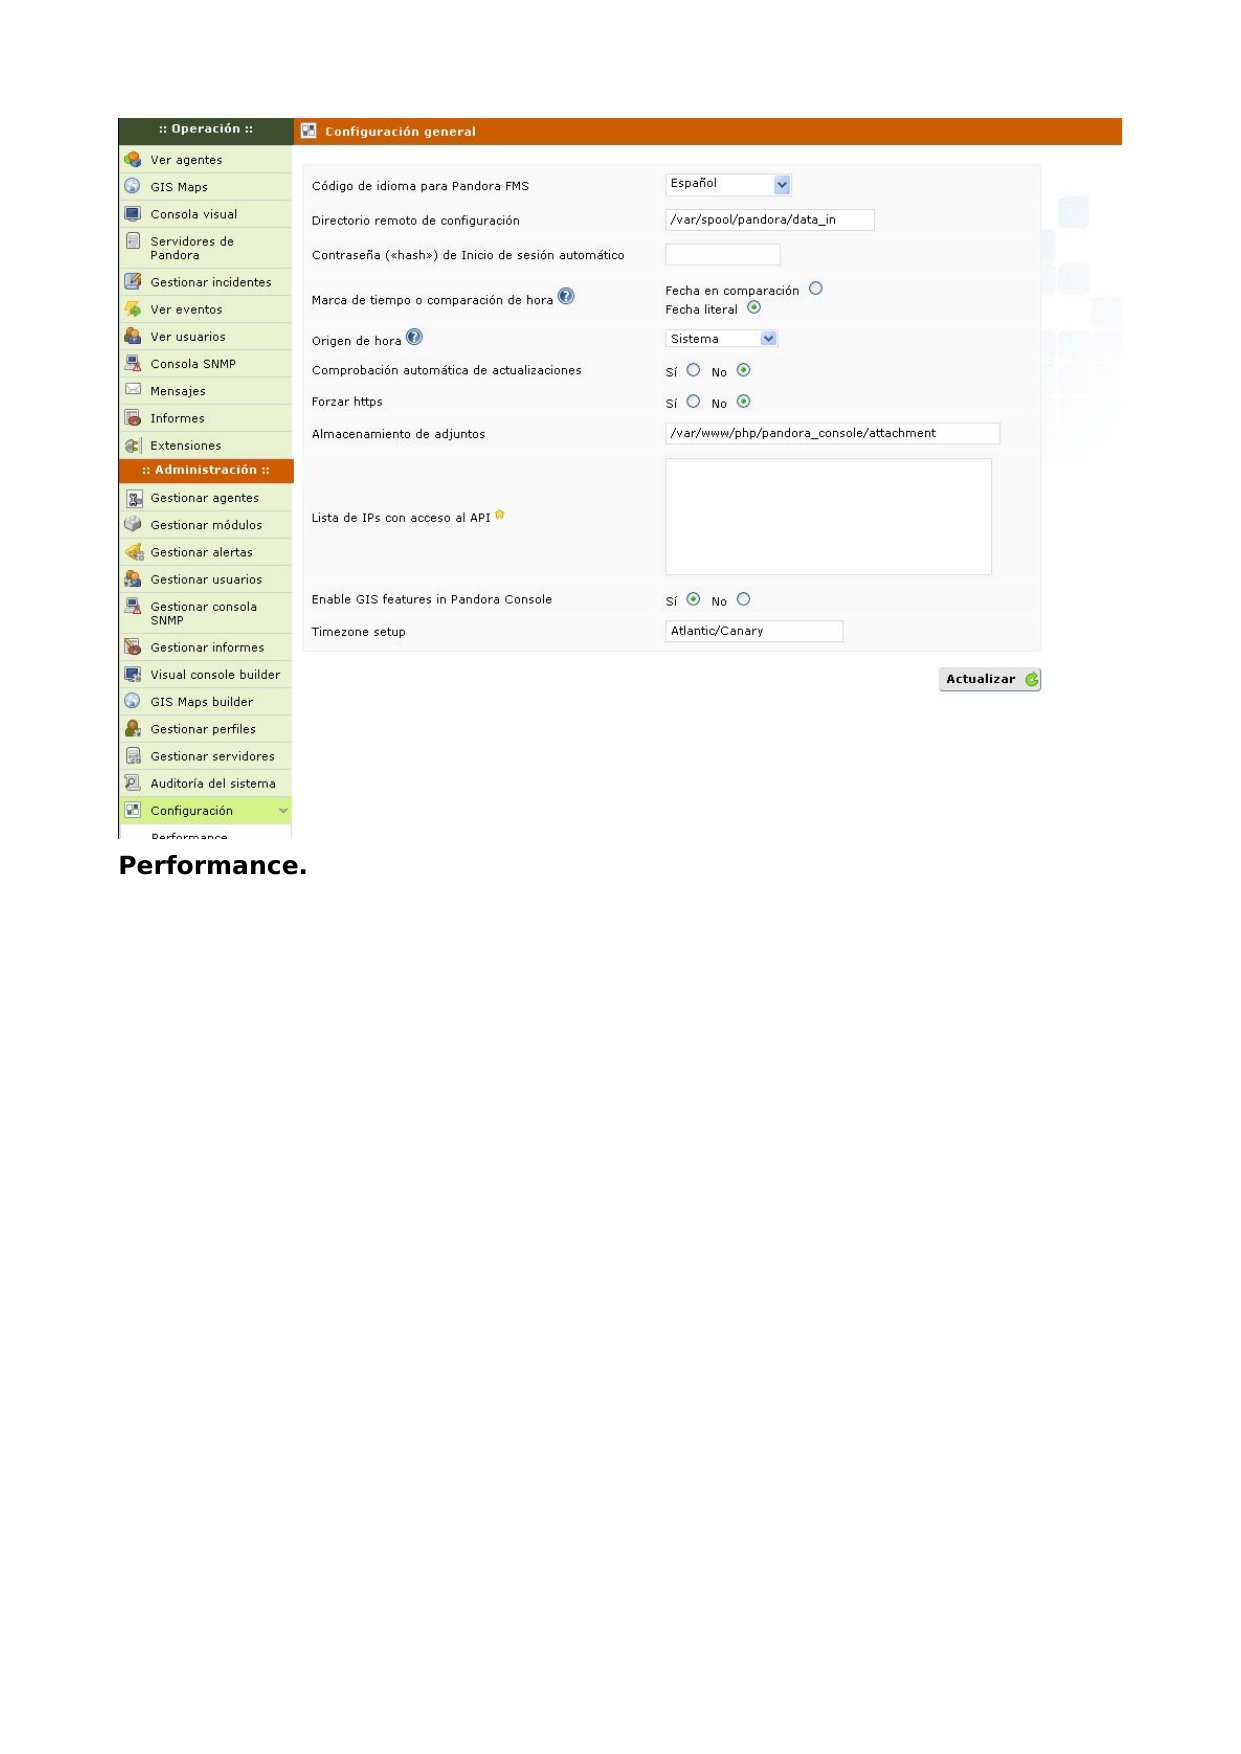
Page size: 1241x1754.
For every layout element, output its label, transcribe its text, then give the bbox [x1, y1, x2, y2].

text Performance. [118, 851, 1122, 880]
picture [118, 118, 1123, 839]
